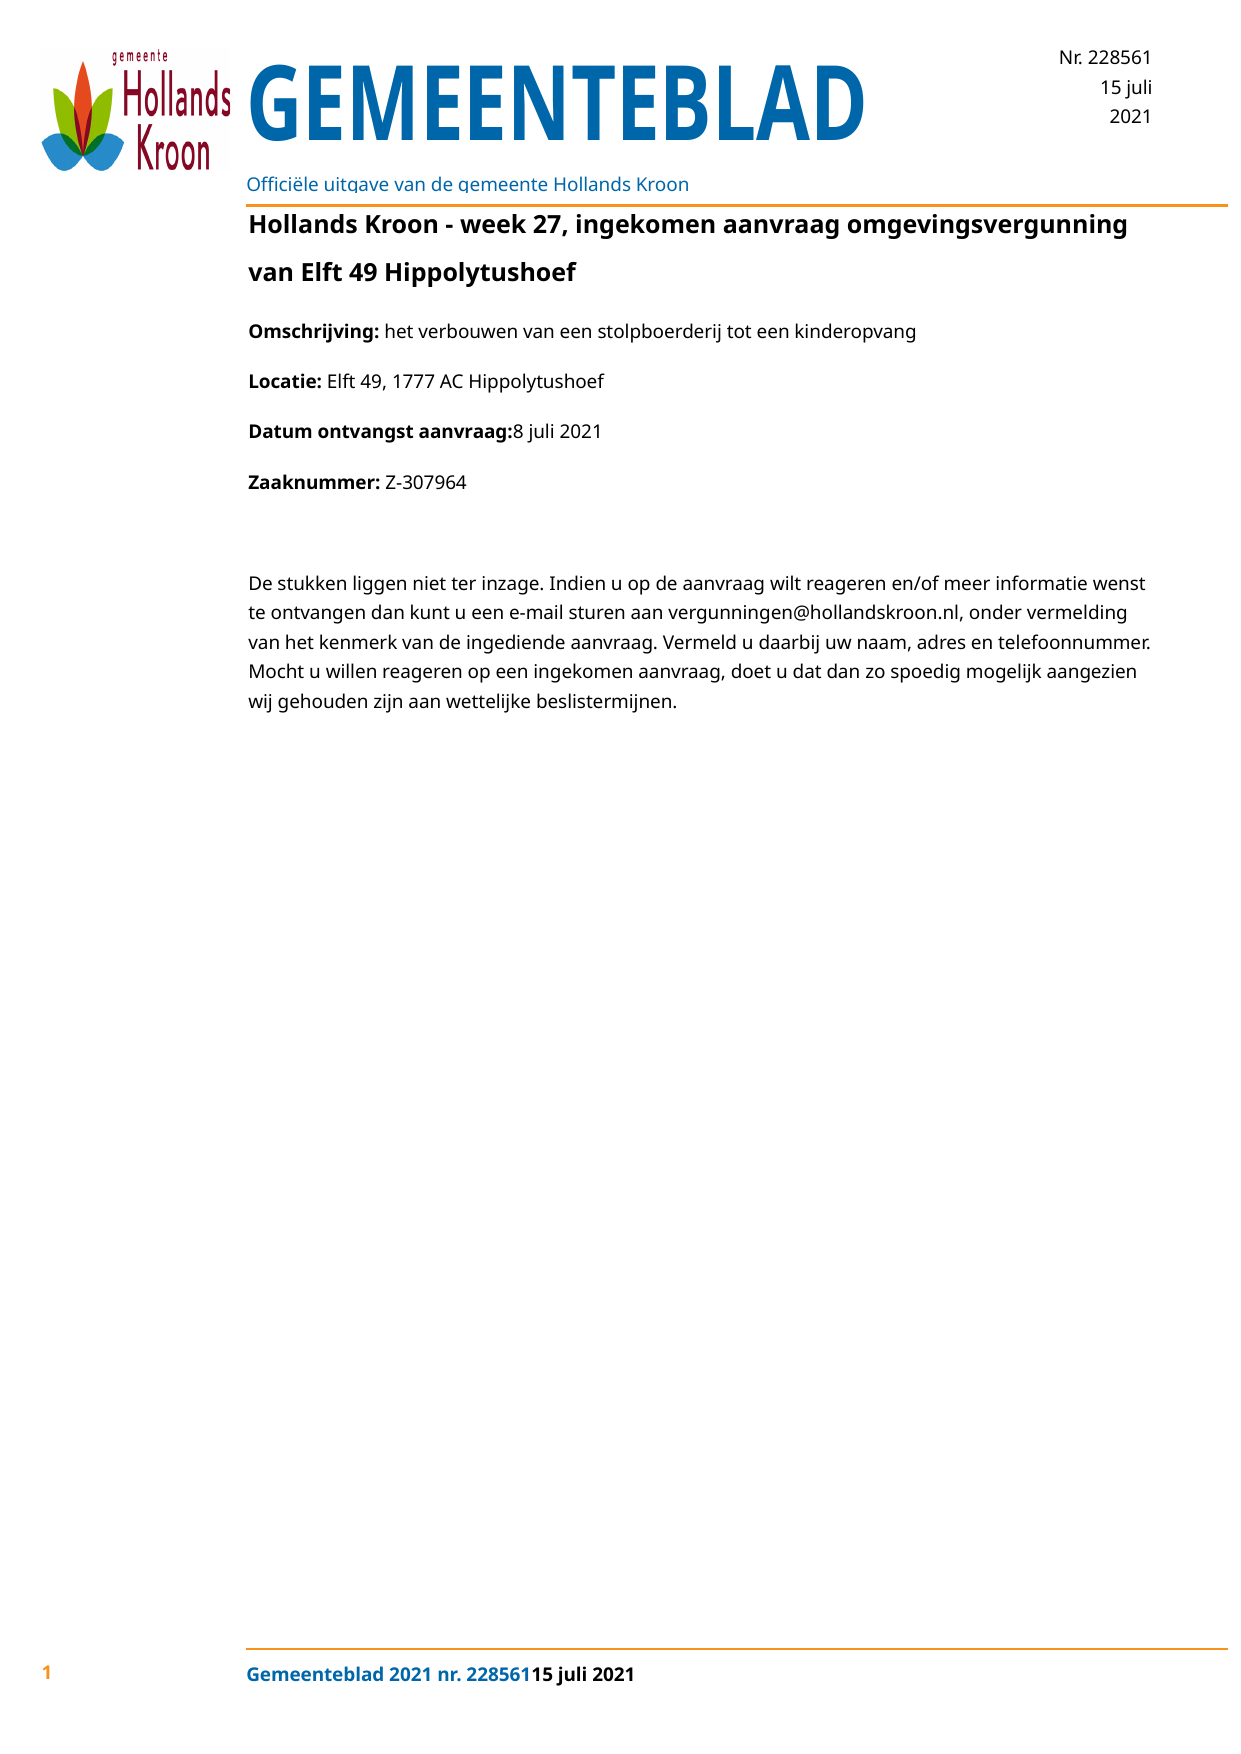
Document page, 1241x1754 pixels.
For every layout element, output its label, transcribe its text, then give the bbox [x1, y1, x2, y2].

text De stukken liggen niet ter inzage. Indien u op de aanvraag wilt reageren en/of meer informatie wenst te ontvangen dan kunt u een e-mail sturen aan vergunningen@hollandskroon.nl, onder vermelding van het kenmerk van de ingediende aanvraag. Vermeld u daarbij uw naam, adres en telefoonnummer. Mocht u willen reageren op een ingekomen aanvraag, doet u dat dan zo spoedig mogelijk aangezien wij gehouden zijn aan wettelijke beslistermijnen. [248, 570, 1152, 714]
text Hollands Kroon - week 27, ingekomen aanvraag omgevingsvergunning van Elft 49 Hippolytushoef [248, 207, 1152, 288]
text Omschrijving: het verbouwen van een stolpboerderij tot een kinderopvang [248, 318, 1152, 344]
text Zaaknummer: Z-307964 [248, 469, 1152, 495]
text Locatie: Elft 49, 1777 AC Hippolytushoef [248, 368, 1152, 394]
picture [41, 47, 231, 172]
text Datum ontvangst aanvraag:8 juli 2021 [248, 419, 1152, 444]
